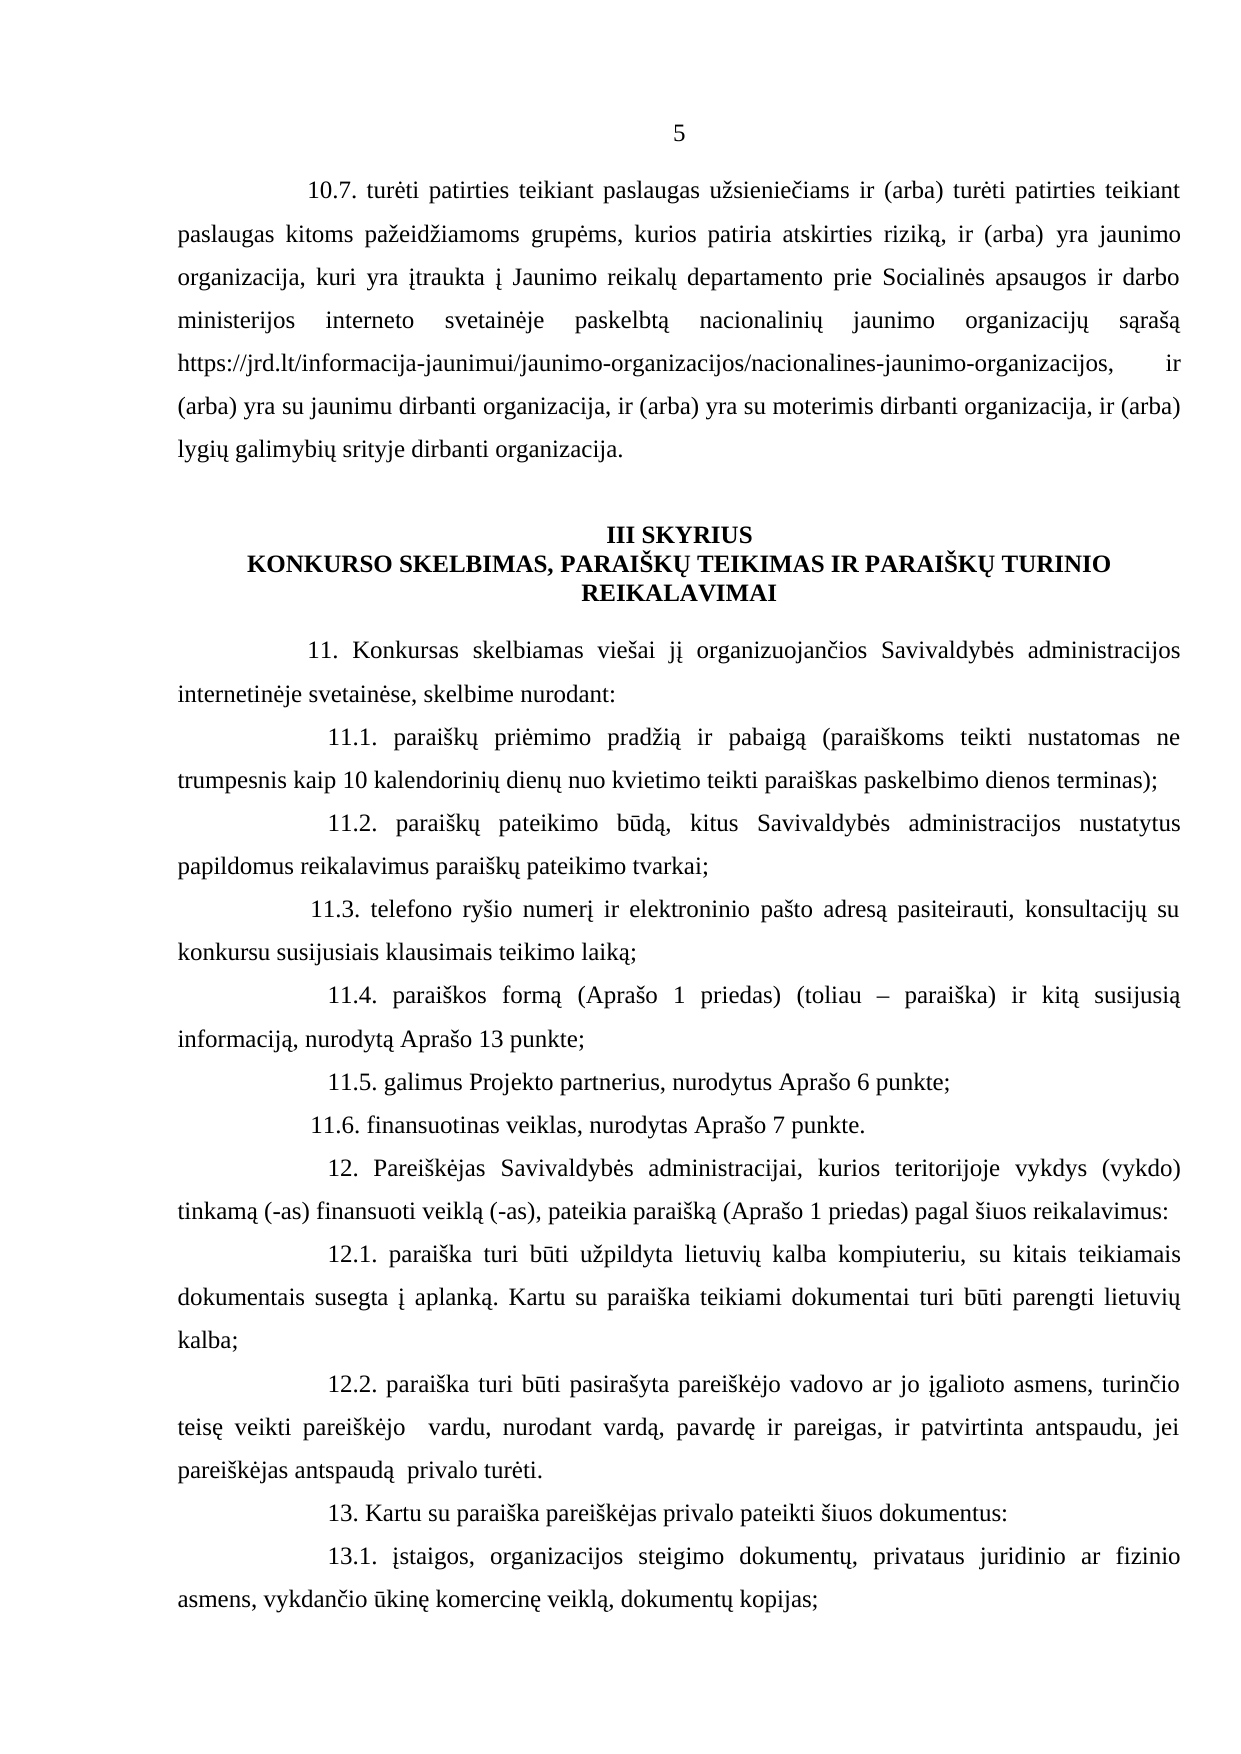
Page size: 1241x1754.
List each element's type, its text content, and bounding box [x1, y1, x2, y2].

text 11.3. telefono ryšio numerį ir elektroninio pašto adresą pasiteirauti, konsultacijų su konkursu susijusiais klausimais teikimo laiką; [177, 894, 1181, 966]
text 12.2. paraiška turi būti pasirašyta pareiškėjo vadovo ar jo įgalioto asmens, turinčio teisę veikti pareiškėjo vardu, nurodant vardą, pavardę ir pareigas, ir patvirtinta antspaudu, jei pareiškėjas antspaudą privalo turėti. [177, 1369, 1181, 1484]
text 11. Konkursas skelbiamas viešai jį organizuojančios Savivaldybės administracijos internetinėje svetainėse, skelbime nurodant: [177, 636, 1181, 707]
text 11.5. galimus Projekto partnerius, nurodytus Aprašo 6 punkte; [177, 1067, 1181, 1096]
text 11.6. finansuotinas veiklas, nurodytas Aprašo 7 punkte. [177, 1110, 1181, 1139]
text 12.1. paraiška turi būti užpildyta lietuvių kalba kompiuteriu, su kitais teikiamais dokumentais susegta į aplanką. Kartu su paraiška teikiami dokumentai turi būti parengti lietuvių kalba; [177, 1239, 1181, 1354]
text 12. Pareiškėjas Savivaldybės administracijai, kurios teritorijoje vykdys (vykdo) tinkamą (‑as) finansuoti veiklą (-as), pateikia paraišką (Aprašo 1 priedas) pagal šiuos reikalavimus: [177, 1153, 1181, 1225]
text 13. Kartu su paraiška pareiškėjas privalo pateikti šiuos dokumentus: [177, 1498, 1181, 1527]
text 13.1. įstaigos, organizacijos steigimo dokumentų, privataus juridinio ar fizinio asmens, vykdančio ūkinę komercinę veiklą, dokumentų kopijas; [177, 1541, 1181, 1613]
text 10.7. turėti patirties teikiant paslaugas užsieniečiams ir (arba) turėti patirties teikiant paslaugas kitoms pažeidžiamoms grupėms, kurios patiria atskirties riziką, ir (arba) yra jaunimo organizacija, kuri yra įtraukta į Jaunimo reikalų departamento prie Socialinės apsaugos ir darbo ministerijos interneto svetainėje paskelbtą nacionalinių jaunimo organizacijų sąrašą https://jrd.lt/informacija-jaunimui/jaunimo-organizacijos/nacionalines-jaunimo-organizacijos, ir (arba) yra su jaunimu dirbanti organizacija, ir (arba) yra su moterimis dirbanti organizacija, ir (arba) lygių galimybių srityje dirbanti organizacija. [177, 176, 1181, 463]
text 11.2. paraiškų pateikimo būdą, kitus Savivaldybės administracijos nustatytus papildomus reikalavimus paraiškų pateikimo tvarkai; [177, 808, 1181, 880]
text 11.1. paraiškų priėmimo pradžią ir pabaigą (paraiškoms teikti nustatomas ne trumpesnis kaip 10 kalendorinių dienų nuo kvietimo teikti paraiškas paskelbimo dienos terminas); [177, 722, 1181, 794]
text KONKURSO SKELBIMAS, PARAIŠKŲ TEIKIMAS IR PARAIŠKŲ TURINIO REIKALAVIMAI [177, 549, 1181, 607]
text 11.4. paraiškos formą (Aprašo 1 priedas) (toliau – paraiška) ir kitą susijusią informaciją, nurodytą Aprašo 13 punkte; [177, 981, 1181, 1052]
text III SKYRIUS [177, 521, 1181, 549]
